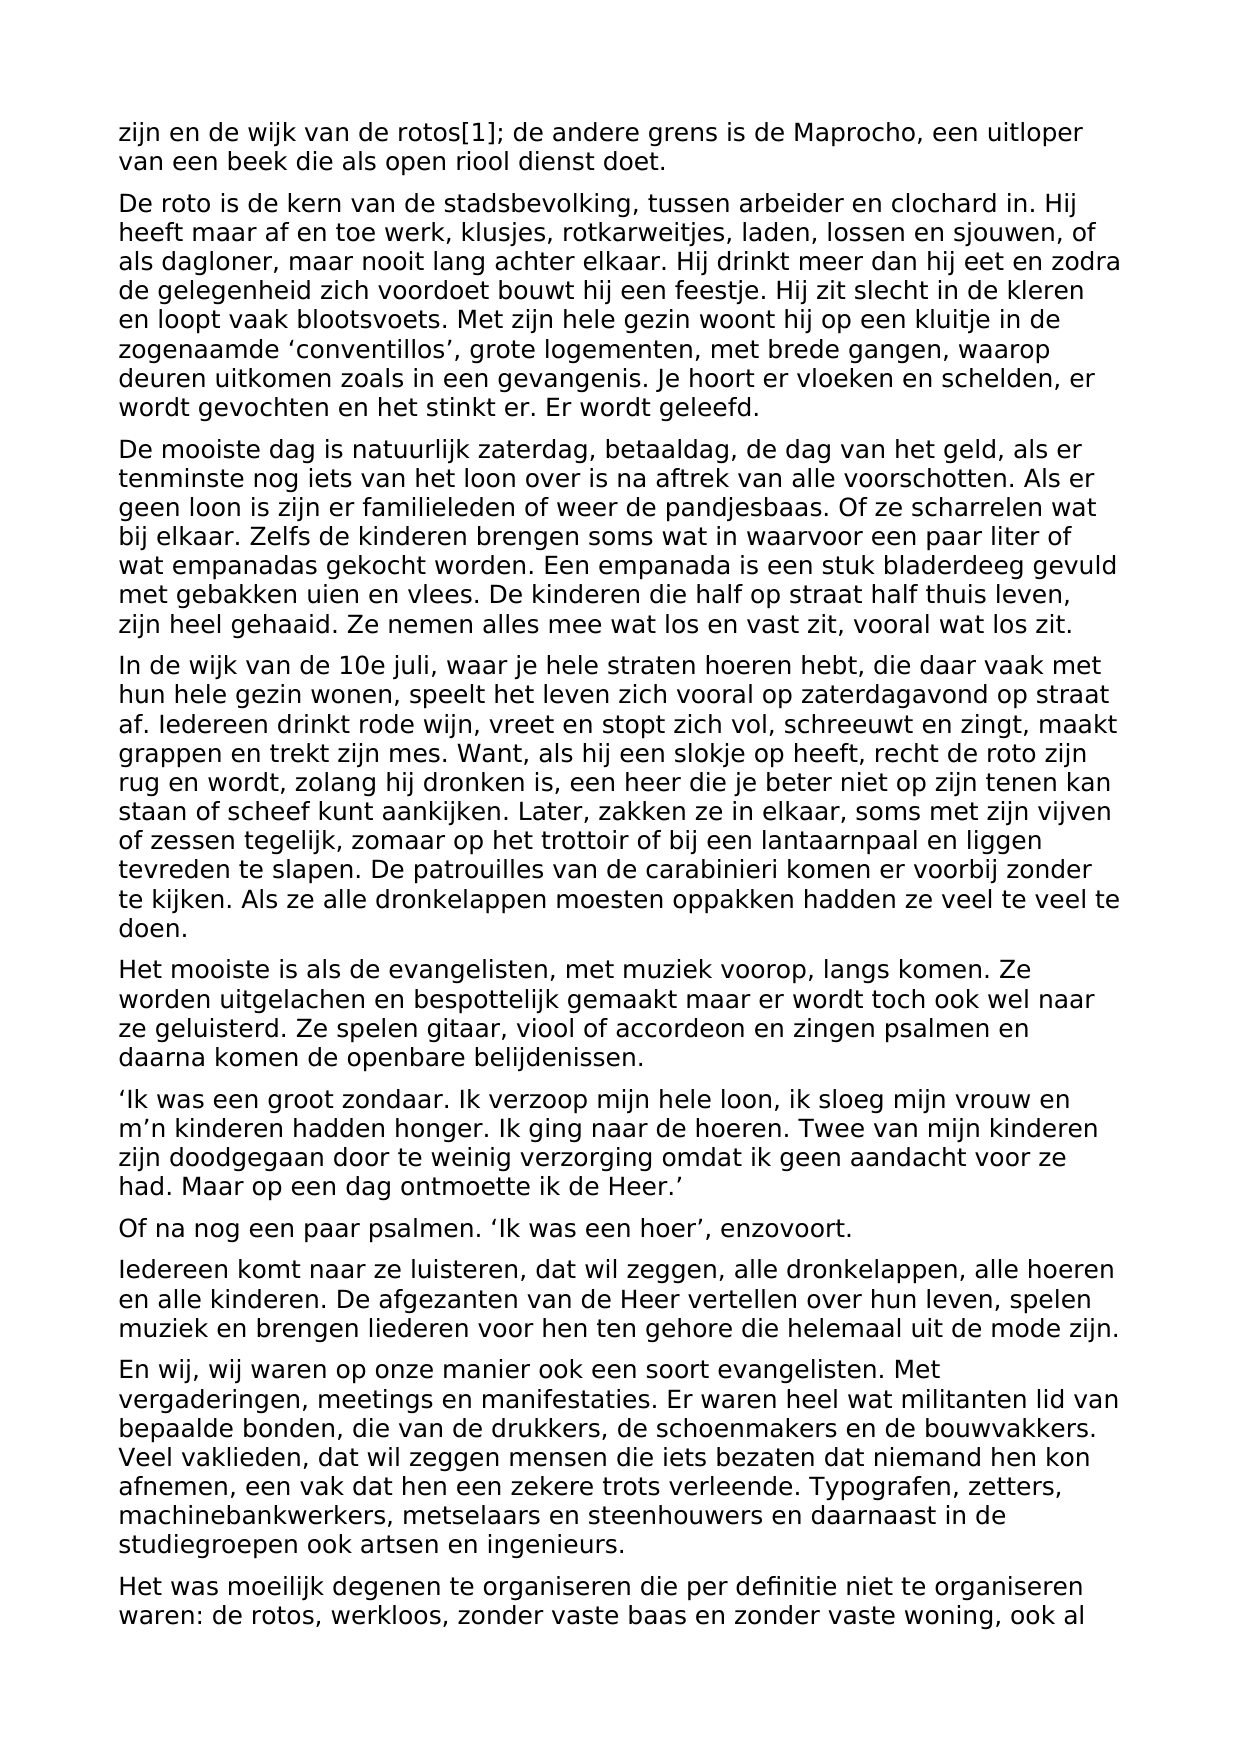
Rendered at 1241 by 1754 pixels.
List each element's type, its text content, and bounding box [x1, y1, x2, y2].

text Of na nog een paar psalmen. ‘Ik was een hoer’, enzovoort. [118, 1214, 1122, 1243]
text ‘Ik was een groot zondaar. Ik verzoop mijn hele loon, ik sloeg mijn vrouw en m’n kinderen hadden honger. Ik ging naar de hoeren. Twee van mijn kinderen zijn doodgegaan door te weinig verzorging omdat ik geen aandacht voor ze had. Maar op een dag ontmoette ik de Heer.’ [118, 1085, 1122, 1201]
text En wij, wij waren op onze manier ook een soort evangelisten. Met vergaderingen, meetings en manifestaties. Er waren heel wat militanten lid van bepaalde bonden, die van de drukkers, de schoenmakers en de bouwvakkers. Veel vaklieden, dat wil zeggen mensen die iets bezaten dat niemand hen kon afnemen, een vak dat hen een zekere trots verleende. Typografen, zetters, machinebankwerkers, metselaars en steenhouwers en daarnaast in de studiegroepen ook artsen en ingenieurs. [118, 1356, 1122, 1560]
text zijn en de wijk van de rotos[1]; de andere grens is de Maprocho, een uitloper van een beek die als open riool dienst doet. [118, 118, 1122, 176]
text De roto is de kern van de stadsbevolking, tussen arbeider en clochard in. Hij heeft maar af en toe werk, klusjes, rotkarweitjes, laden, lossen en sjouwen, of als dagloner, maar nooit lang achter elkaar. Hij drinkt meer dan hij eet en zodra de gelegenheid zich voordoet bouwt hij een feestje. Hij zit slecht in de kleren en loopt vaak blootsvoets. Met zijn hele gezin woont hij op een kluitje in de zogenaamde ‘conventillos’, grote logementen, met brede gangen, waarop deuren uitkomen zoals in een gevangenis. Je hoort er vloeken en schelden, er wordt gevochten en het stinkt er. Er wordt geleefd. [118, 189, 1122, 422]
text Iedereen komt naar ze luisteren, dat wil zeggen, alle dronkelappen, alle hoeren en alle kinderen. De afgezanten van de Heer vertellen over hun leven, spelen muziek en brengen liederen voor hen ten gehore die helemaal uit de mode zijn. [118, 1256, 1122, 1343]
text Het was moeilijk degenen te organiseren die per definitie niet te organiseren waren: de rotos, werkloos, zonder vaste baas en zonder vaste woning, ook al [118, 1572, 1122, 1631]
text De mooiste dag is natuurlijk zaterdag, betaaldag, de dag van het geld, als er tenminste nog iets van het loon over is na aftrek van alle voorschotten. Als er geen loon is zijn er familieleden of weer de pandjesbaas. Of ze scharrelen wat bij elkaar. Zelfs de kinderen brengen soms wat in waarvoor een paar liter of wat empanadas gekocht worden. Een empanada is een stuk bladerdeeg gevuld met gebakken uien en vlees. De kinderen die half op straat half thuis leven, zijn heel gehaaid. Ze nemen alles mee wat los en vast zit, vooral wat los zit. [118, 435, 1122, 639]
text In de wijk van de 10e juli, waar je hele straten hoeren hebt, die daar vaak met hun hele gezin wonen, speelt het leven zich vooral op zaterdagavond op straat af. Iedereen drinkt rode wijn, vreet en stopt zich vol, schreeuwt en zingt, maakt grappen en trekt zijn mes. Want, als hij een slokje op heeft, recht de roto zijn rug en wordt, zolang hij dronken is, een heer die je beter niet op zijn tenen kan staan of scheef kunt aankijken. Later, zakken ze in elkaar, soms met zijn vijven of zessen tegelijk, zomaar op het trottoir of bij een lantaarnpaal en liggen tevreden te slapen. De patrouilles van de carabinieri komen er voorbij zonder te kijken. Als ze alle dronkelappen moesten oppakken hadden ze veel te veel te doen. [118, 651, 1122, 943]
text Het mooiste is als de evangelisten, met muziek voorop, langs komen. Ze worden uitgelachen en bespottelijk gemaakt maar er wordt toch ook wel naar ze geluisterd. Ze spelen gitaar, viool of accordeon en zingen psalmen en daarna komen de openbare belijdenissen. [118, 956, 1122, 1072]
